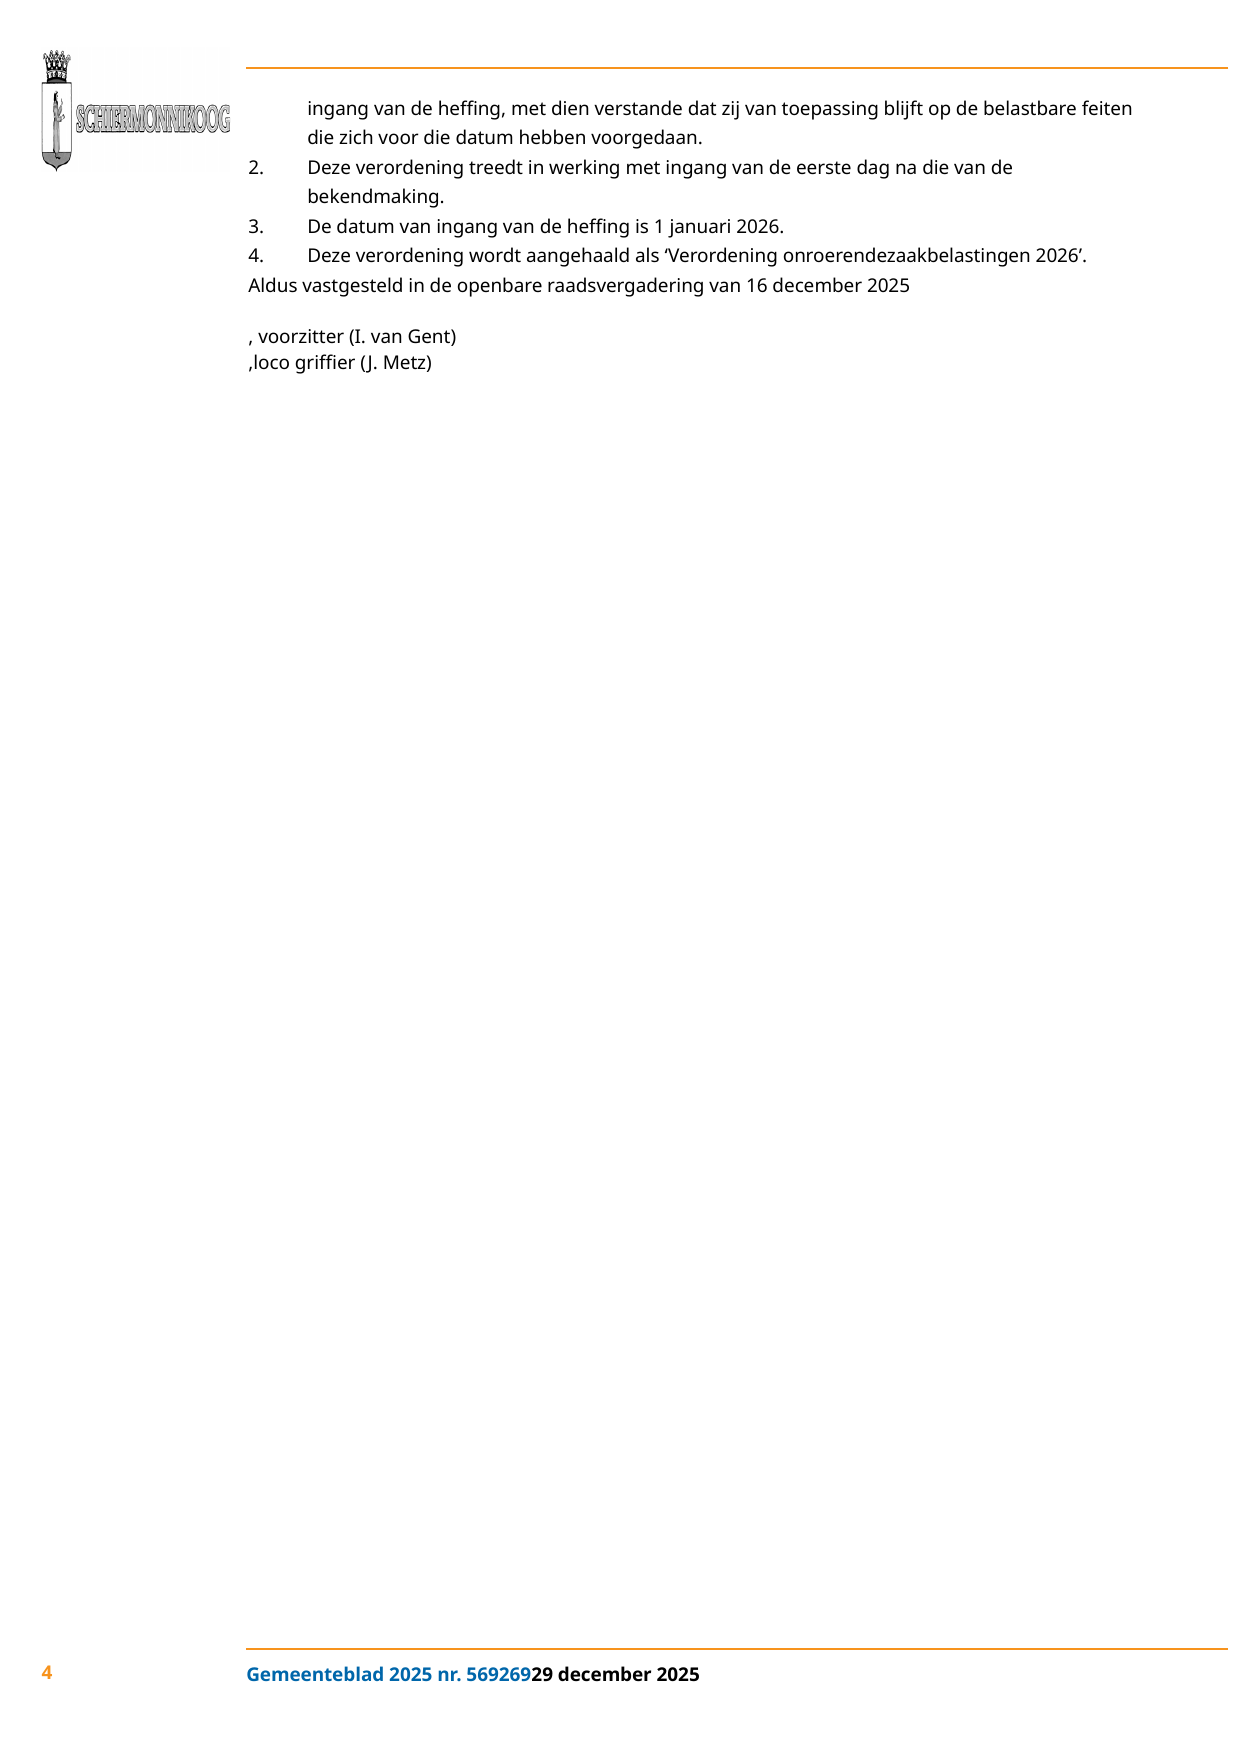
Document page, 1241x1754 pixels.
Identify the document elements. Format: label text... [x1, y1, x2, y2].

list Deze verordening treedt in werking met ingang van de eerste dag na die van de bekendmaking. [248, 154, 1152, 209]
picture [41, 47, 231, 172]
list ingang van de heffing, met dien verstande dat zij van toepassing blijft op de belastbare feiten die zich voor die datum hebben voorgedaan. [248, 95, 1152, 150]
text ,loco griffier (J. Metz) [248, 349, 1152, 375]
list Deze verordening wordt aangehaald als ‘Verordening onroerendezaakbelastingen 2026’. [248, 243, 1152, 268]
text Aldus vastgesteld in de openbare raadsvergadering van 16 december 2025 [248, 272, 1152, 298]
list De datum van ingang van de heffing is 1 januari 2026. [248, 213, 1152, 239]
text , voorzitter (I. van Gent) [248, 324, 1152, 349]
